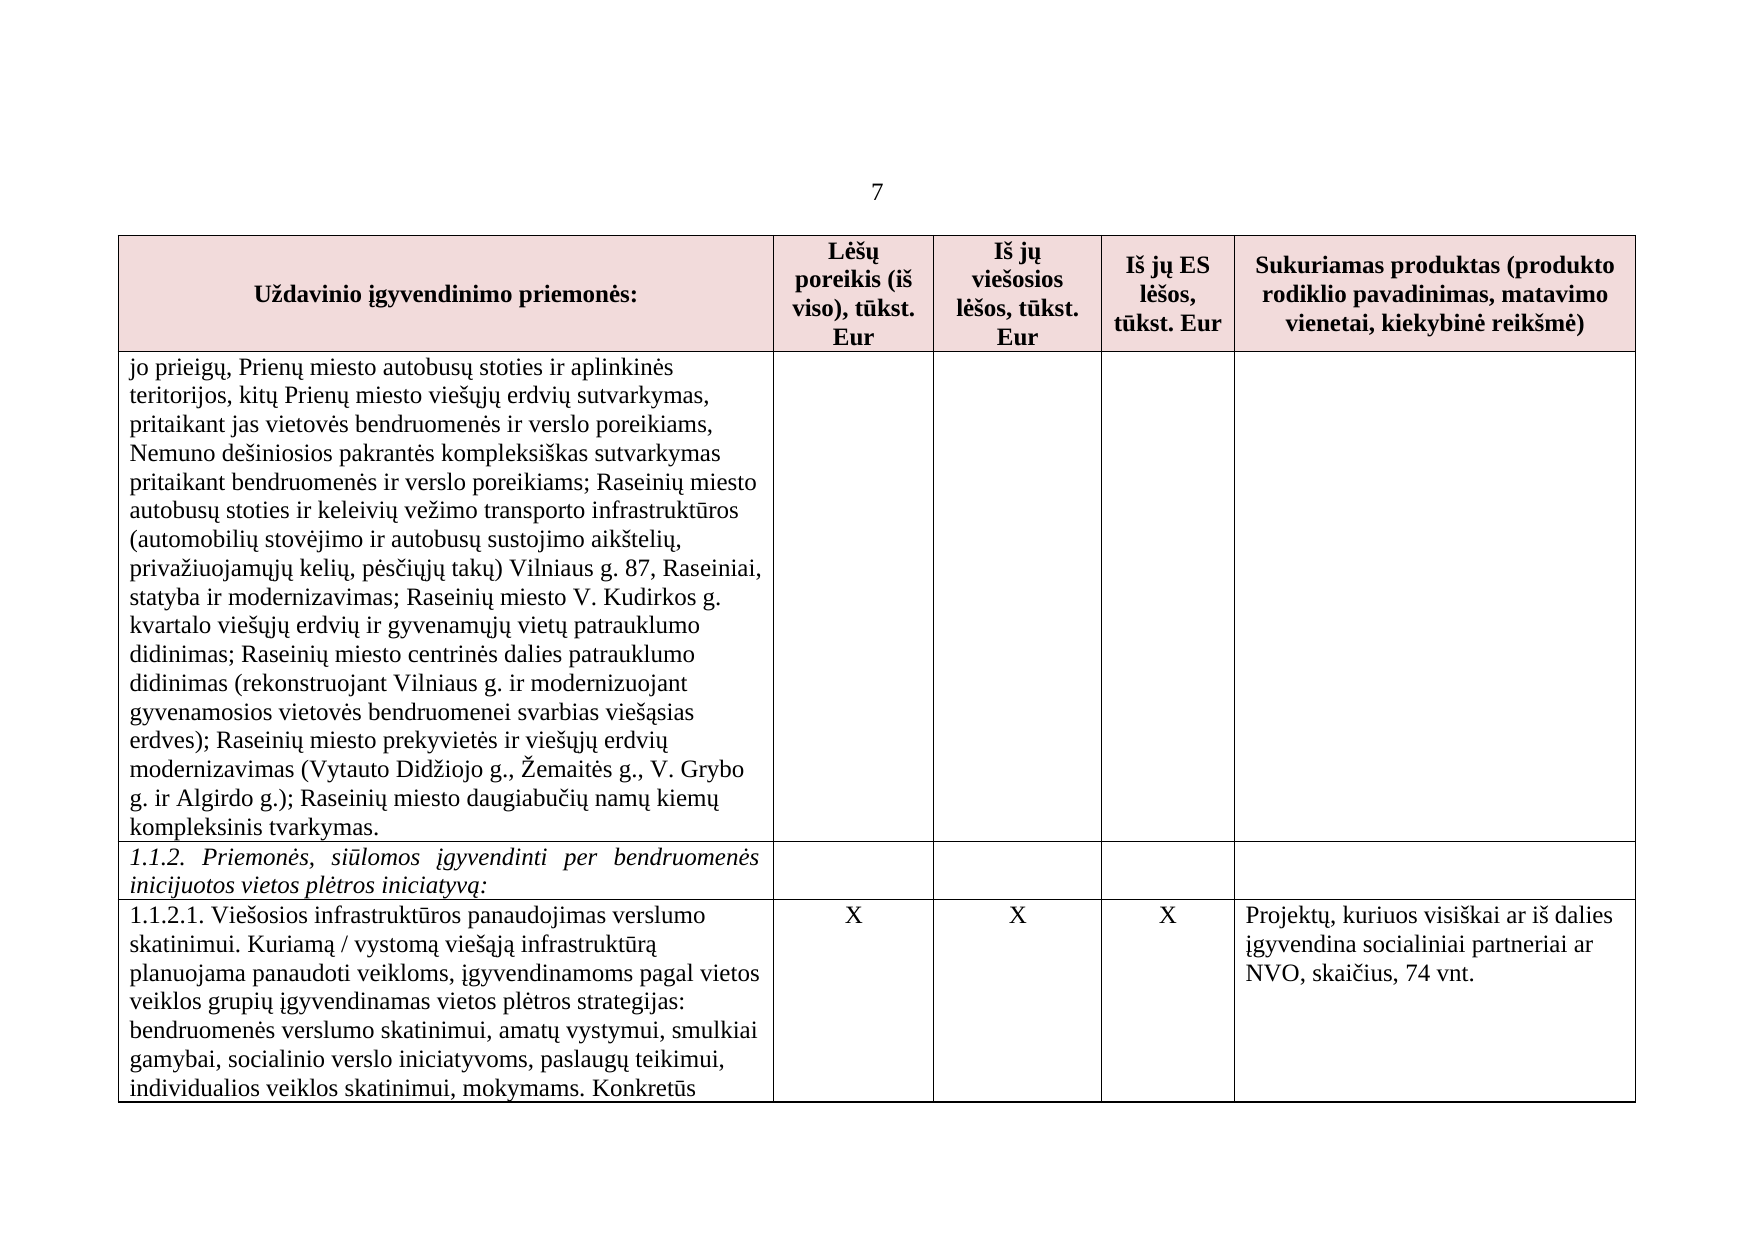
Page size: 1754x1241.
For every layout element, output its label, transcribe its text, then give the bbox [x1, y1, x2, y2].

table_header Iš jų ES lėšos, tūkst. Eur [1102, 236, 1234, 351]
table_cell 1.1.2.1. Viešosios infrastruktūros panaudojimas verslumo skatinimui. Kuriamą / vystomą viešąją infrastruktūrą planuojama panaudoti veikloms, įgyvendinamoms pagal vietos veiklos grupių įgyvendinamas vietos plėtros strategijas: bendruomenės verslumo skatinimui, amatų vystymui, smulkiai gamybai, socialinio verslo iniciatyvoms, paslaugų teikimui, individualios veiklos skatinimui, mokymams. Konkretūs [119, 900, 773, 1101]
table_header Sukuriamas produktas (produkto rodiklio pavadinimas, matavimo vienetai, kiekybinė reikšmė) [1235, 236, 1635, 351]
table_cell [1235, 842, 1635, 899]
table_cell Projektų, kuriuos visiškai ar iš dalies įgyvendina socialiniai partneriai ar NVO, skaičius, 74 vnt. [1235, 900, 1635, 1101]
table_cell [774, 842, 933, 899]
table_cell [774, 352, 933, 841]
table_cell X [774, 900, 933, 1101]
table_header Lėšų poreikis (iš viso), tūkst. Eur [774, 236, 933, 351]
table_cell 1.1.2. Priemonės, siūlomos įgyvendinti per bendruomenės inicijuotos vietos plėtros iniciatyvą: [119, 842, 773, 899]
table_cell [1235, 352, 1635, 841]
table_cell jo prieigų, Prienų miesto autobusų stoties ir aplinkinės teritorijos, kitų Prienų miesto viešųjų erdvių sutvarkymas, pritaikant jas vietovės bendruomenės ir verslo poreikiams, Nemuno dešiniosios pakrantės kompleksiškas sutvarkymas pritaikant bendruomenės ir verslo poreikiams; Raseinių miesto autobusų stoties ir keleivių vežimo transporto infrastruktūros (automobilių stovėjimo ir autobusų sustojimo aikštelių, privažiuojamųjų kelių, pėsčiųjų takų) Vilniaus g. 87, Raseiniai, statyba ir modernizavimas; Raseinių miesto V. Kudirkos g. kvartalo viešųjų erdvių ir gyvenamųjų vietų patrauklumo didinimas; Raseinių miesto centrinės dalies patrauklumo didinimas (rekonstruojant Vilniaus g. ir modernizuojant gyvenamosios vietovės bendruomenei svarbias viešąsias erdves); Raseinių miesto prekyvietės ir viešųjų erdvių modernizavimas (Vytauto Didžiojo g., Žemaitės g., V. Grybo g. ir Algirdo g.); Raseinių miesto daugiabučių namų kiemų kompleksinis tvarkymas. [119, 352, 773, 841]
table_cell [934, 842, 1101, 899]
table_cell X [934, 900, 1101, 1101]
table_cell X [1102, 900, 1234, 1101]
table_cell [1102, 352, 1234, 841]
table_header Iš jų viešosios lėšos, tūkst. Eur [934, 236, 1101, 351]
table_cell [934, 352, 1101, 841]
table_cell [1102, 842, 1234, 899]
table_header Uždavinio įgyvendinimo priemonės: [119, 236, 773, 351]
